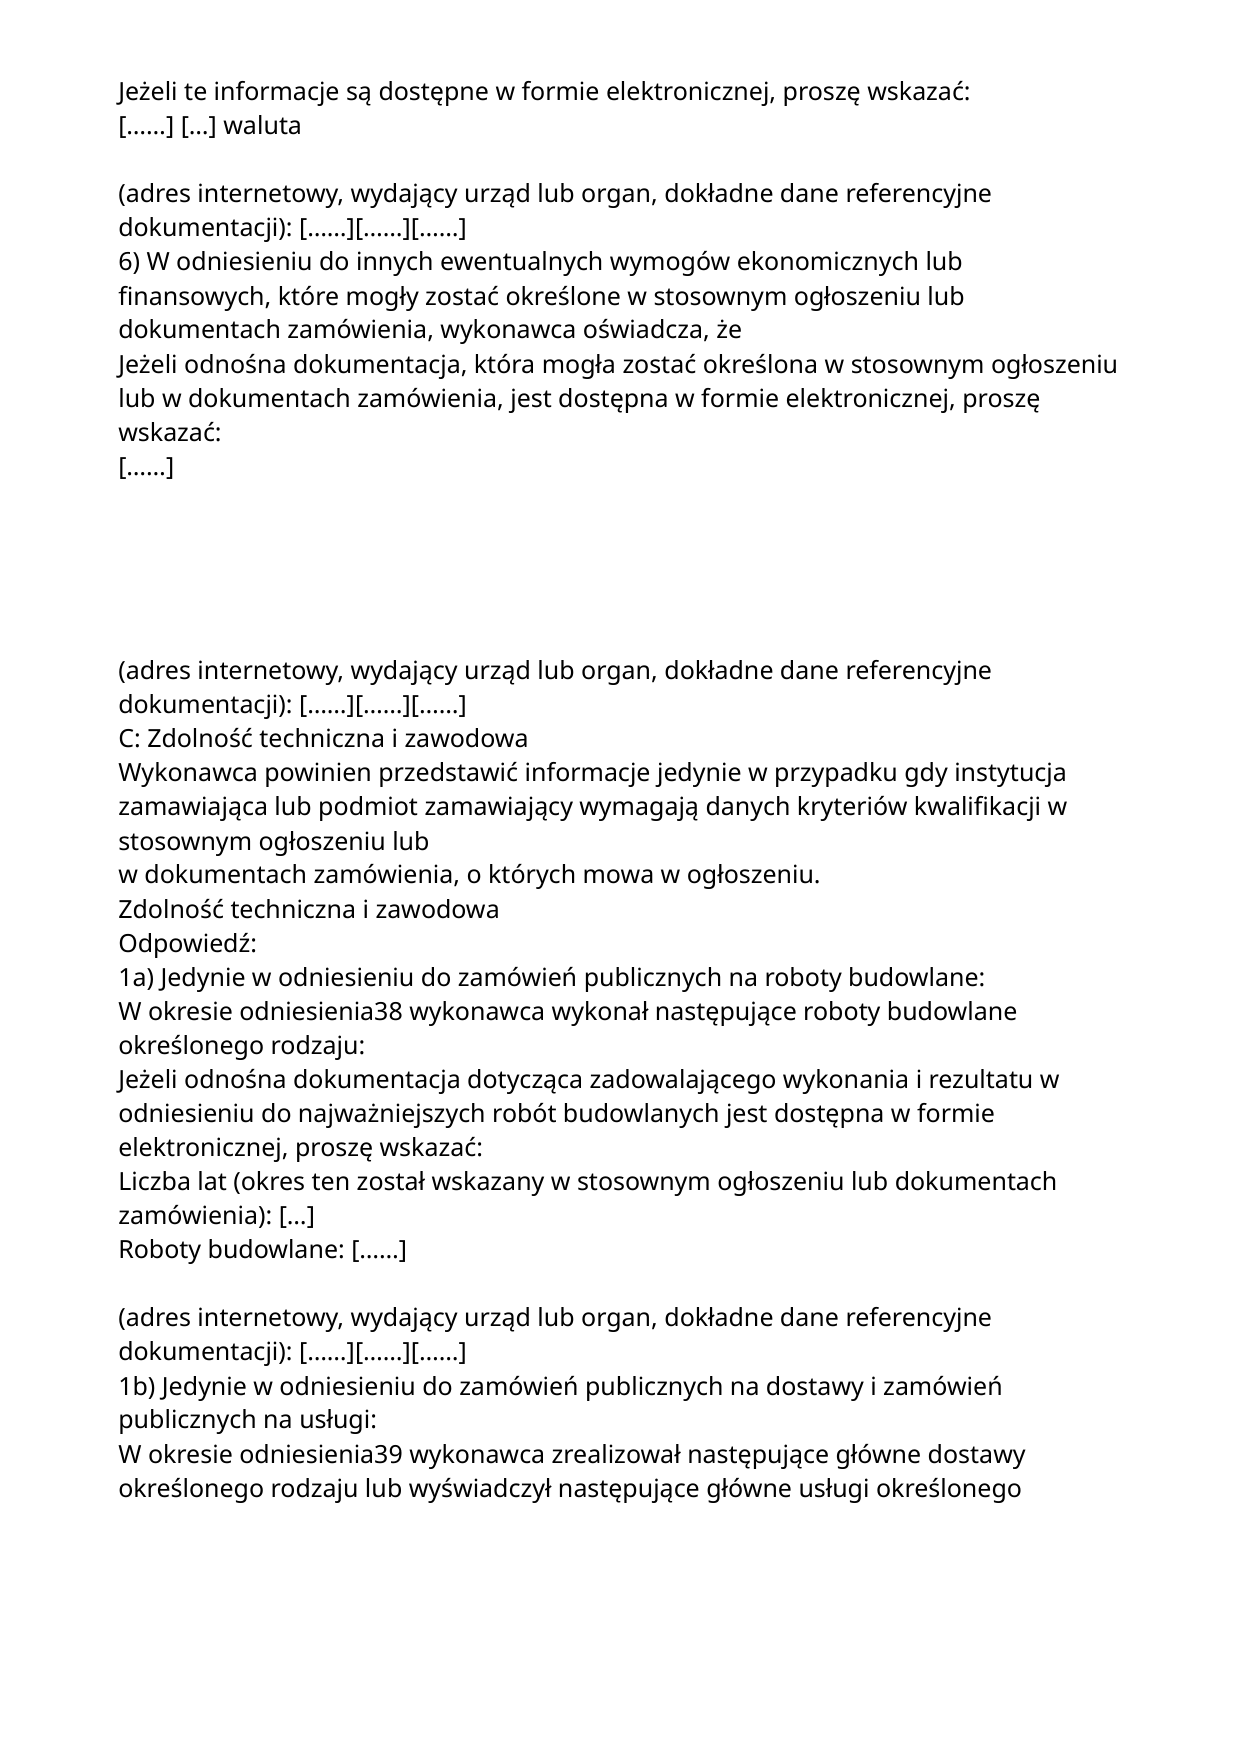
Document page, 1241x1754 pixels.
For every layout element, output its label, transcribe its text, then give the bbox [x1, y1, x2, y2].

text Liczba lat (okres ten został wskazany w stosownym ogłoszeniu lub dokumentach zamówienia): […] [118, 1164, 1122, 1232]
text W okresie odniesienia39 wykonawca zrealizował następujące główne dostawy określonego rodzaju lub wyświadczył następujące główne usługi określonego [118, 1436, 1122, 1504]
text Odpowiedź: [118, 925, 1122, 959]
text 1a) Jedynie w odniesieniu do zamówień publicznych na roboty budowlane: [118, 959, 1122, 993]
text Roboty budowlane: [……] [118, 1232, 1122, 1266]
text [……] [118, 448, 1122, 482]
text (adres internetowy, wydający urząd lub organ, dokładne dane referencyjne dokumentacji): [……][……][……] [118, 176, 1122, 244]
text [……] […] waluta [118, 108, 1122, 142]
text (adres internetowy, wydający urząd lub organ, dokładne dane referencyjne dokumentacji): [……][……][……] [118, 653, 1122, 721]
text Jeżeli odnośna dokumentacja dotycząca zadowalającego wykonania i rezultatu w odniesieniu do najważniejszych robót budowlanych jest dostępna w formie elektronicznej, proszę wskazać: [118, 1062, 1122, 1164]
text Jeżeli odnośna dokumentacja, która mogła zostać określona w stosownym ogłoszeniu lub w dokumentach zamówienia, jest dostępna w formie elektronicznej, proszę wskazać: [118, 346, 1122, 448]
text 1b) Jedynie w odniesieniu do zamówień publicznych na dostawy i zamówień publicznych na usługi: [118, 1368, 1122, 1436]
text (adres internetowy, wydający urząd lub organ, dokładne dane referencyjne dokumentacji): [……][……][……] [118, 1300, 1122, 1368]
text Jeżeli te informacje są dostępne w formie elektronicznej, proszę wskazać: [118, 74, 1122, 108]
text W okresie odniesienia38 wykonawca wykonał następujące roboty budowlane określonego rodzaju: [118, 993, 1122, 1062]
text C: Zdolność techniczna i zawodowa [118, 721, 1122, 755]
text Zdolność techniczna i zawodowa [118, 891, 1122, 925]
text w dokumentach zamówienia, o których mowa w ogłoszeniu. [118, 857, 1122, 891]
text 6) W odniesieniu do innych ewentualnych wymogów ekonomicznych lub finansowych, które mogły zostać określone w stosownym ogłoszeniu lub dokumentach zamówienia, wykonawca oświadcza, że [118, 244, 1122, 346]
text Wykonawca powinien przedstawić informacje jedynie w przypadku gdy instytucja zamawiająca lub podmiot zamawiający wymagają danych kryteriów kwalifikacji w stosownym ogłoszeniu lub [118, 755, 1122, 857]
